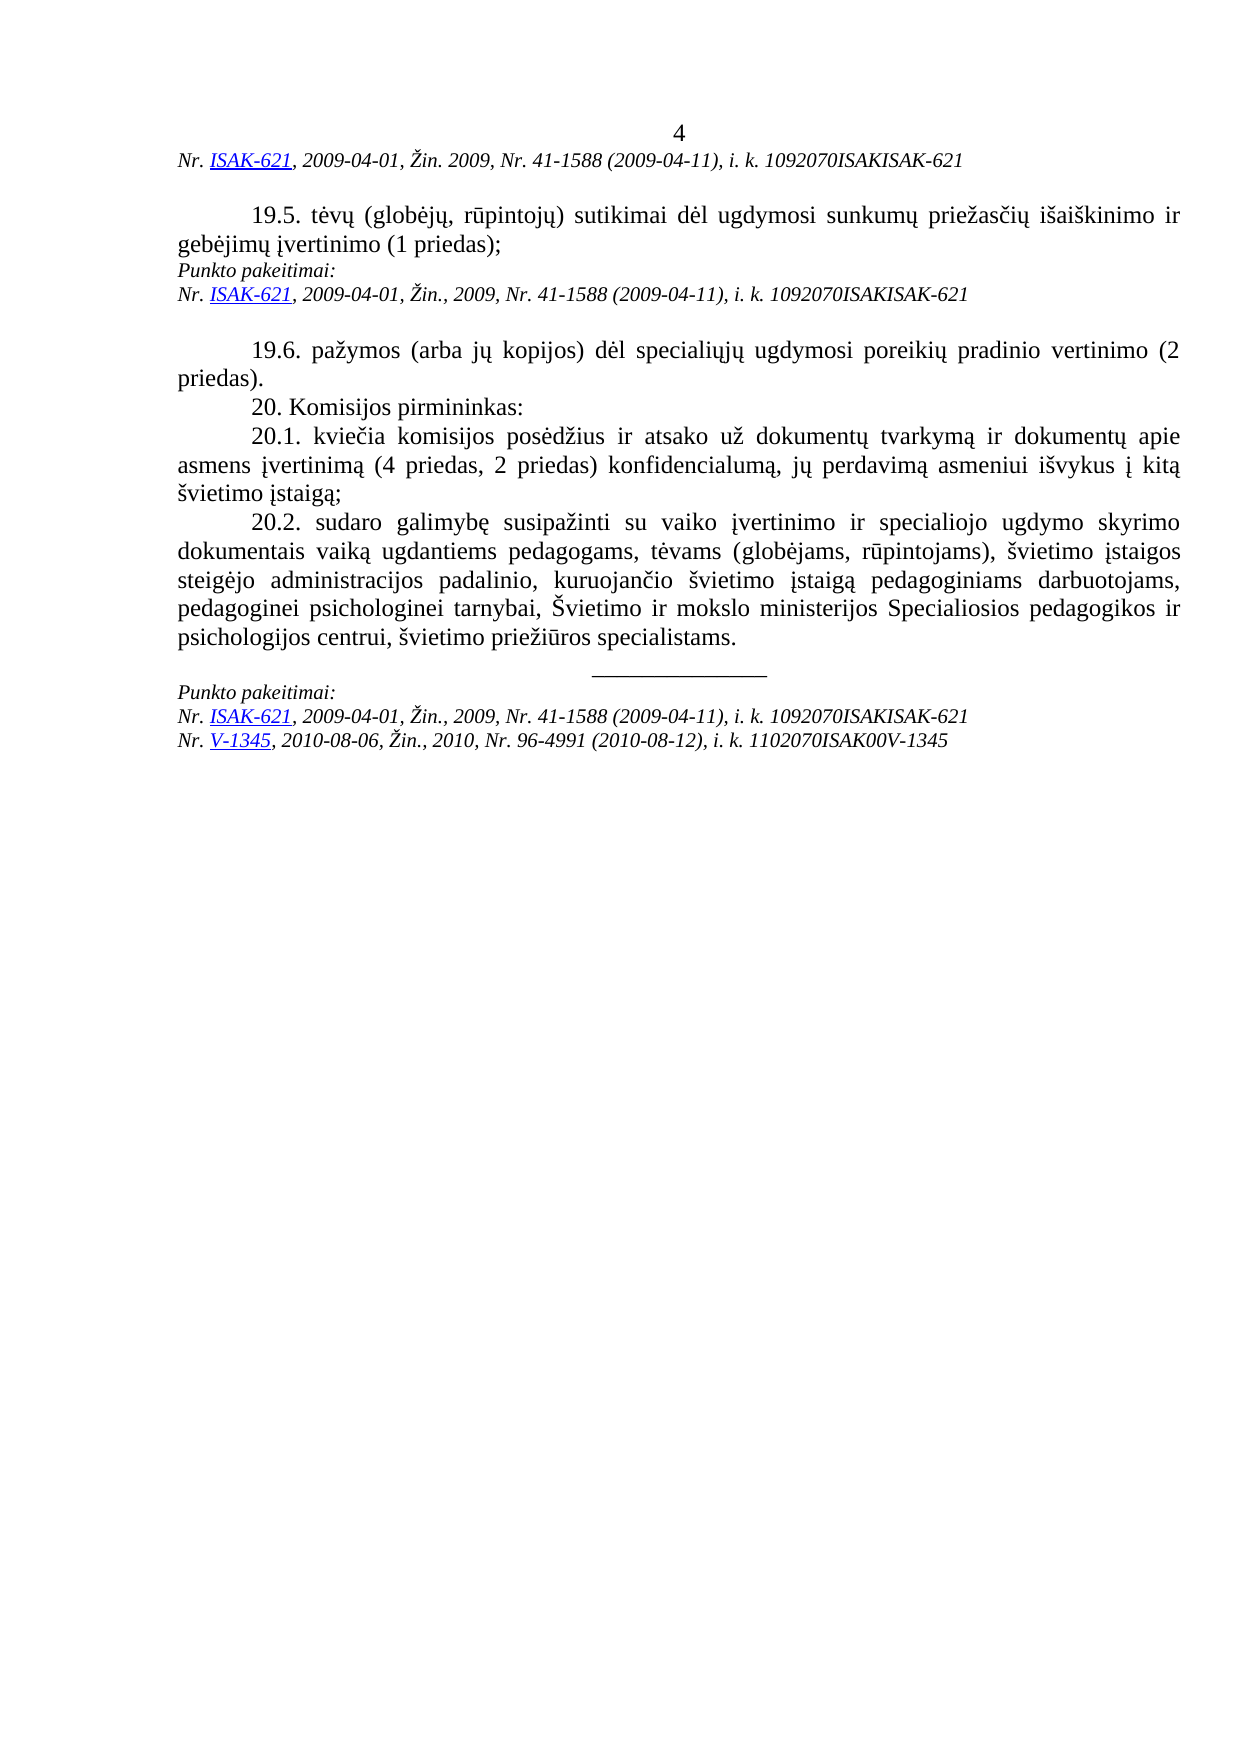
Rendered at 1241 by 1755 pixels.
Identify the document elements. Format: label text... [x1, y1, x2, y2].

text 20. Komisijos pirmininkas: [177, 392, 1181, 421]
text ______________ [177, 651, 1181, 680]
text 19.6. pažymos (arba jų kopijos) dėl specialiųjų ugdymosi poreikių pradinio vertinimo (2 priedas). [177, 335, 1181, 392]
text Nr. ISAK-621, 2009-04-01, Žin., 2009, Nr. 41-1588 (2009-04-11), i. k. 1092070ISAKISAK-621 [177, 704, 1181, 728]
text Punkto pakeitimai: [177, 680, 1181, 704]
text Punkto pakeitimai: [177, 258, 1181, 282]
text Nr. ISAK-621, 2009-04-01, Žin., 2009, Nr. 41-1588 (2009-04-11), i. k. 1092070ISAKISAK-621 [177, 282, 1181, 306]
text Nr. V-1345, 2010-08-06, Žin., 2010, Nr. 96-4991 (2010-08-12), i. k. 1102070ISAK00V-1345 [177, 728, 1181, 752]
text 19.5. tėvų (globėjų, rūpintojų) sutikimai dėl ugdymosi sunkumų priežasčių išaiškinimo ir gebėjimų įvertinimo (1 priedas); [177, 200, 1181, 258]
text 20.1. kviečia komisijos posėdžius ir atsako už dokumentų tvarkymą ir dokumentų apie asmens įvertinimą (4 priedas, 2 priedas) konfidencialumą, jų perdavimą asmeniui išvykus į kitą švietimo įstaigą; [177, 421, 1181, 507]
text 20.2. sudaro galimybę susipažinti su vaiko įvertinimo ir specialiojo ugdymo skyrimo dokumentais vaiką ugdantiems pedagogams, tėvams (globėjams, rūpintojams), švietimo įstaigos steigėjo administracijos padalinio, kuruojančio švietimo įstaigą pedagoginiams darbuotojams, pedagoginei psichologinei tarnybai, Švietimo ir mokslo ministerijos Specialiosios pedagogikos ir psichologijos centrui, švietimo priežiūros specialistams. [177, 507, 1181, 651]
text Nr. ISAK-621, 2009-04-01, Žin. 2009, Nr. 41-1588 (2009-04-11), i. k. 1092070ISAKISAK-621 [177, 148, 1181, 172]
